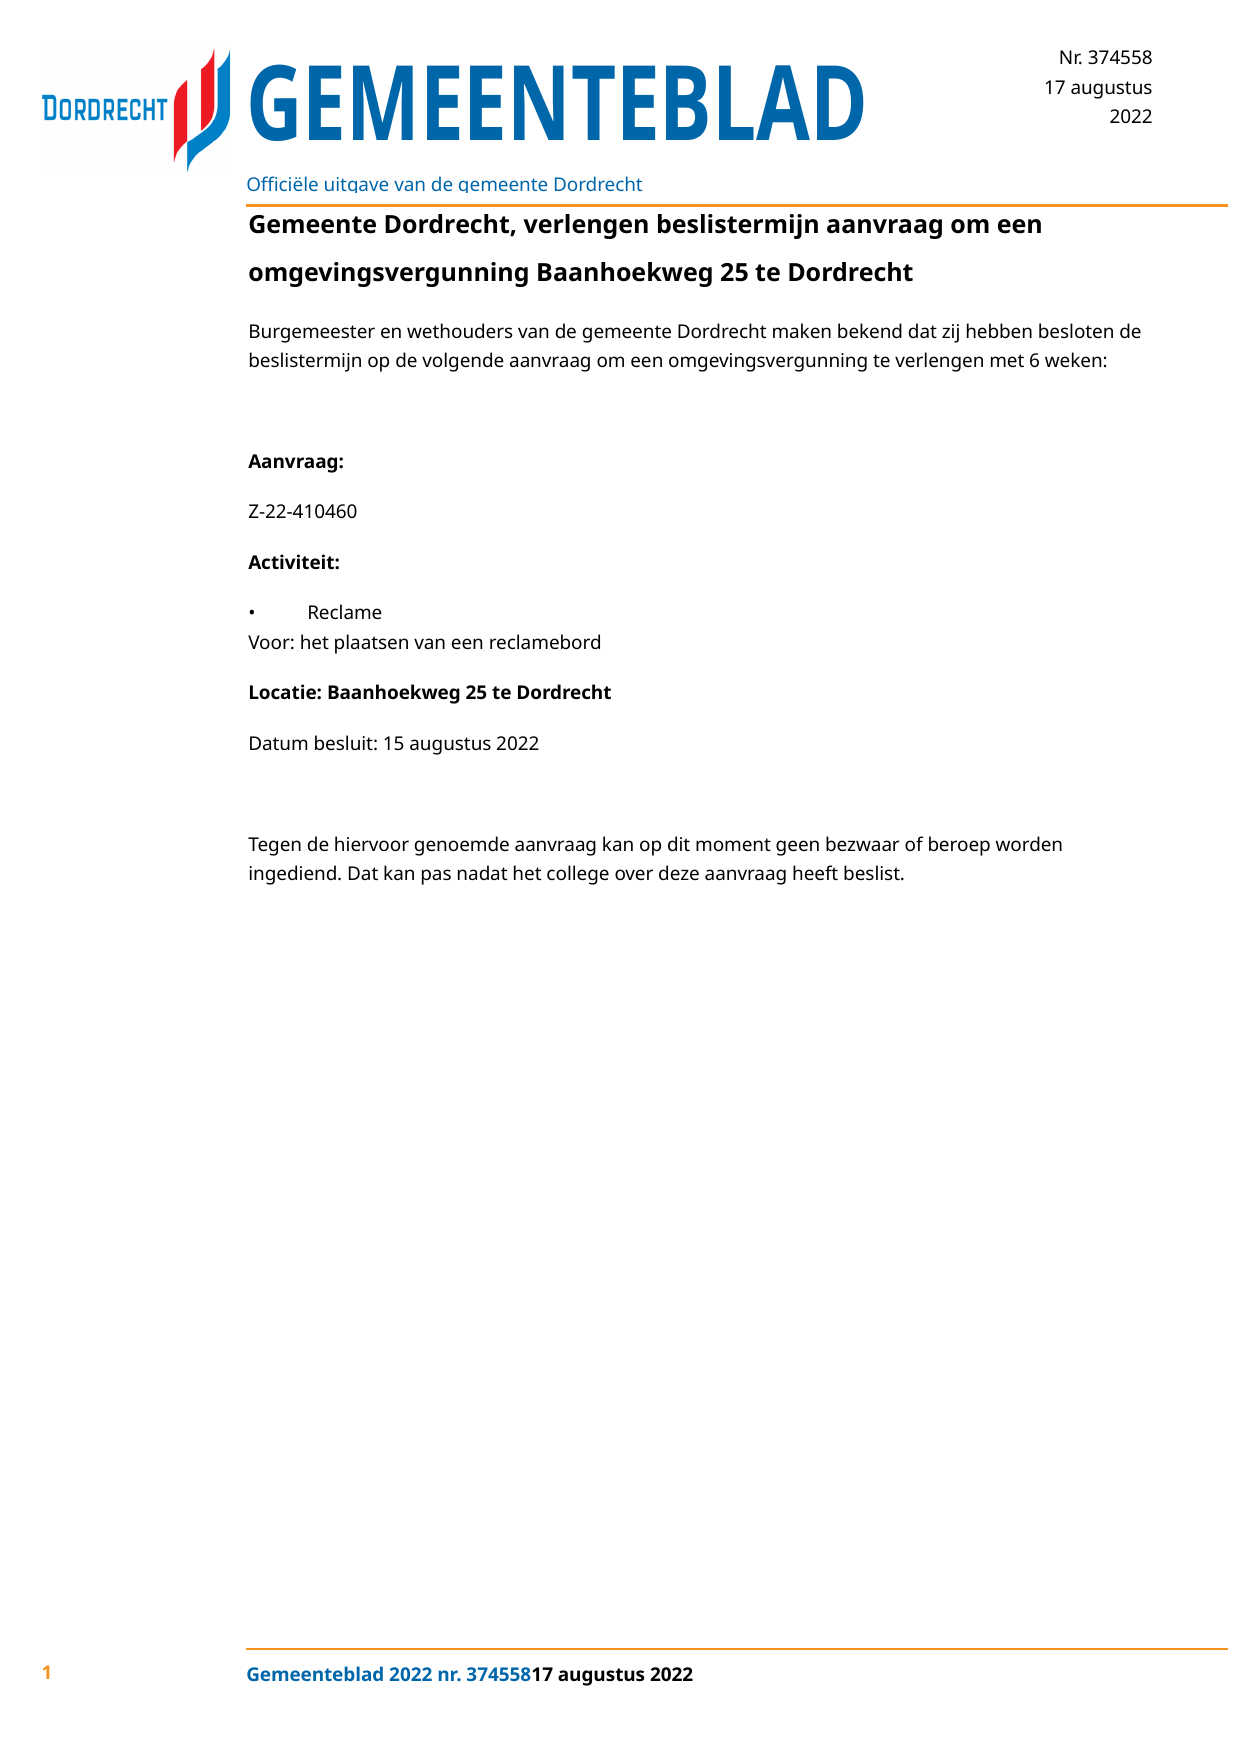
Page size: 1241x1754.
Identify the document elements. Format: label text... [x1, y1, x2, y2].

text Tegen de hiervoor genoemde aanvraag kan op dit moment geen bezwaar of beroep worden ingediend. Dat kan pas nadat het college over deze aanvraag heeft beslist. [248, 831, 1152, 886]
text Datum besluit: 15 augustus 2022 [248, 730, 1152, 756]
text Activiteit: [248, 549, 1152, 575]
text Z-22-410460 [248, 499, 1152, 524]
picture [41, 47, 231, 172]
list Reclame [248, 599, 1152, 625]
text Gemeente Dordrecht, verlengen beslistermijn aanvraag om een omgevingsvergunning Baanhoekweg 25 te Dordrecht [248, 207, 1152, 288]
text Voor: het plaatsen van een reclamebord [248, 629, 1152, 655]
text Burgemeester en wethouders van de gemeente Dordrecht maken bekend dat zij hebben besloten de beslistermijn op de volgende aanvraag om een omgevingsvergunning te verlengen met 6 weken: [248, 318, 1152, 373]
text Aanvraag: [248, 448, 1152, 474]
text Locatie: Baanhoekweg 25 te Dordrecht [248, 679, 1152, 705]
